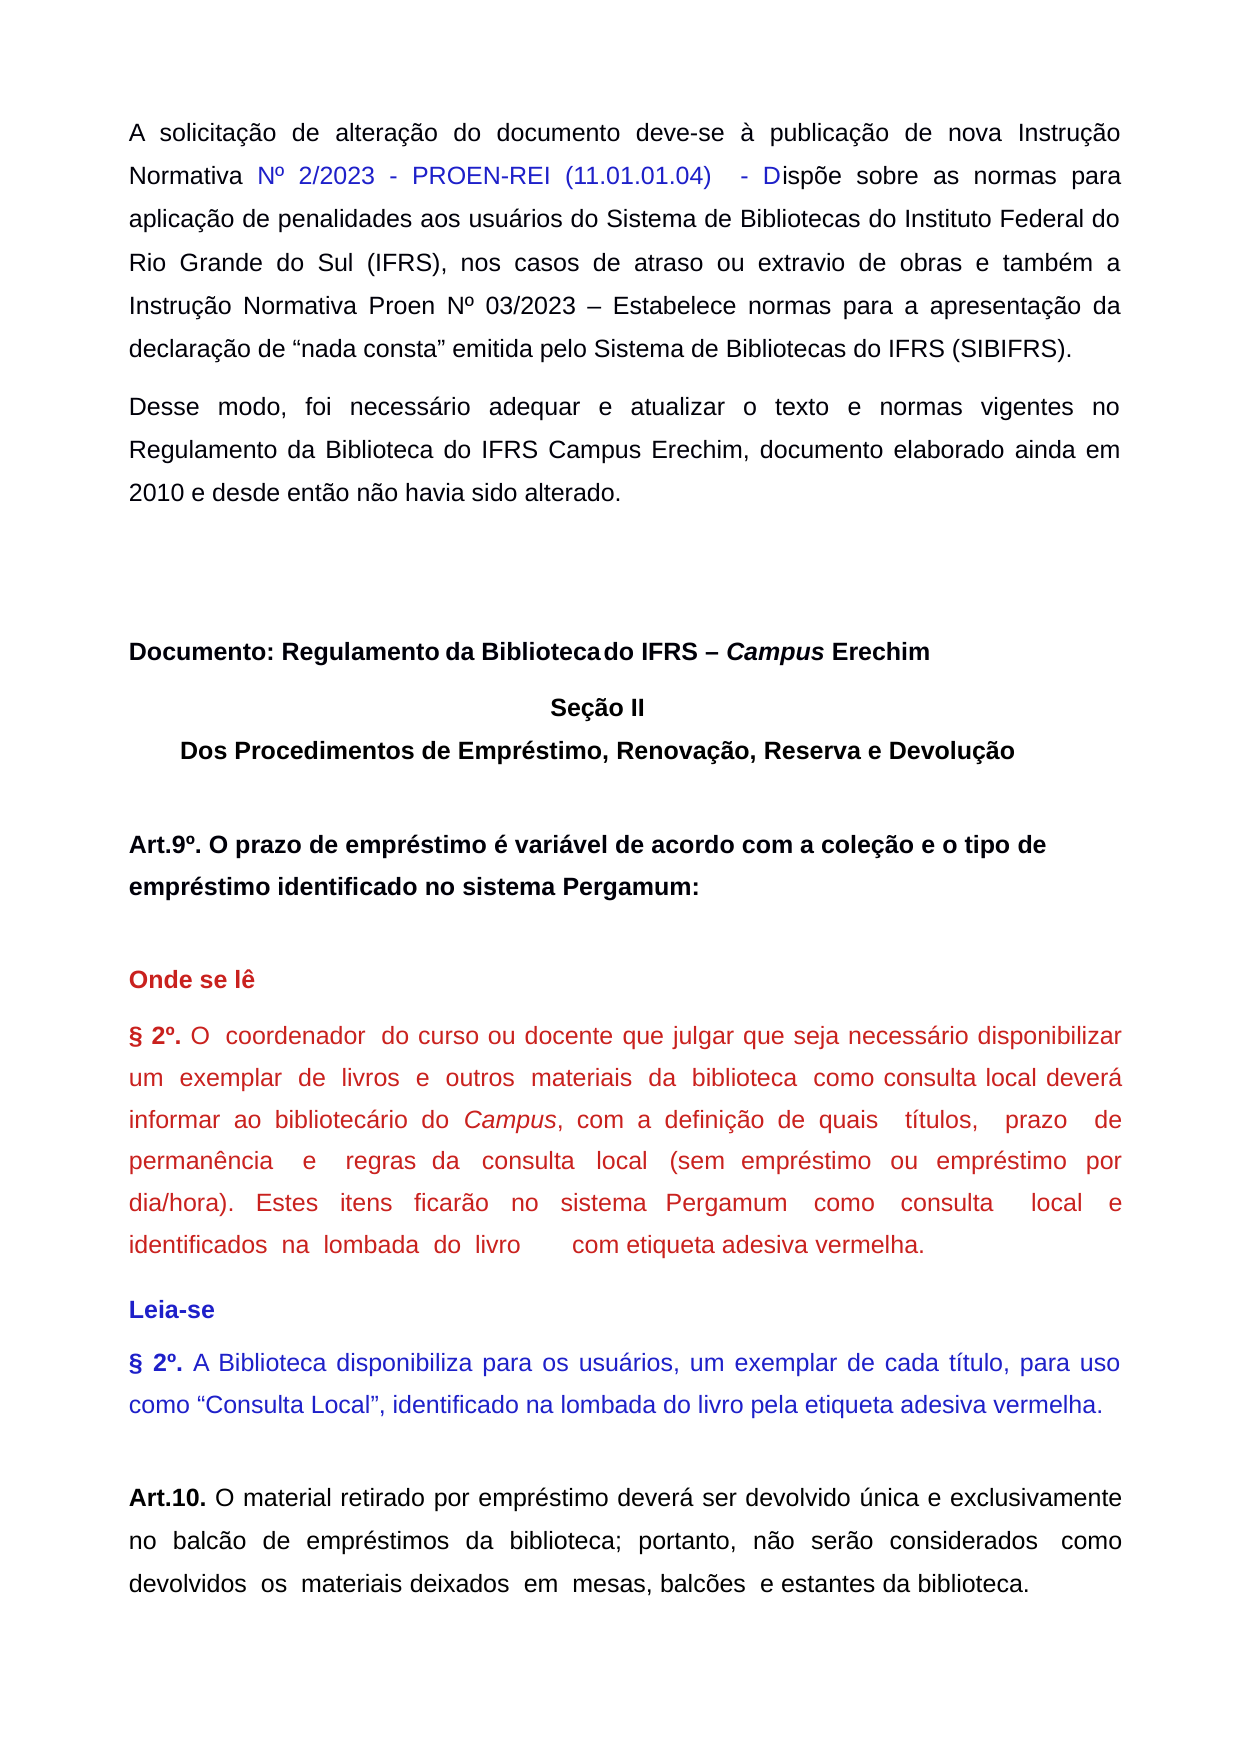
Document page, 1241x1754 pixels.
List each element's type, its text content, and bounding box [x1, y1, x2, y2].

text Art.10. O material retirado por empréstimo deverá ser devolvido única e exclusivamente no balcão de empréstimos da biblioteca; portanto, não serão considerados como devolvidos os materiais deixados em mesas, balcões e estantes da biblioteca. [129, 1483, 1122, 1598]
text A solicitação de alteração do documento deve-se à publicação de nova Instrução Normativa Nº 2/2023 - PROEN-REI (11.01.01.04) - Dispõe sobre as normas para aplicação de penalidades aos usuários do Sistema de Bibliotecas do Instituto Federal do Rio Grande do Sul (IFRS), nos casos de atraso ou extravio de obras e também a Instrução Normativa Proen Nº 03/2023 – Estabelece normas para a apresentação da declaração de “nada consta” emitida pelo Sistema de Bibliotecas do IFRS (SIBIFRS). [129, 118, 1122, 362]
text Desse modo, foi necessário adequar e atualizar o texto e normas vigentes no Regulamento da Biblioteca do IFRS Campus Erechim, documento elaborado ainda em 2010 e desde então não havia sido alterado. [129, 391, 1122, 506]
text Documento: Regulamento da Biblioteca do IFRS – Campus Erechim [129, 636, 1122, 665]
subtitle Seção II [306, 693, 889, 722]
text Art.9º. O prazo de empréstimo é variável de acordo com a coleção e o tipo de empréstimo identificado no sistema Pergamum: [129, 831, 1047, 901]
text Leia-se [129, 1296, 1066, 1324]
text § 2º. O coordenador do curso ou docente que julgar que seja necessário disponibilizar um exemplar de livros e outros materiais da biblioteca como consulta local deverá informar ao bibliotecário do Campus, com a definição de quais títulos, prazo de permanência e regras da consulta local (sem empréstimo ou empréstimo por dia/hora). Estes itens ficarão no sistema Pergamum como consulta local e identificados na lombada do livro com etiqueta adesiva vermelha. [129, 1021, 1122, 1258]
text § 2º. A Biblioteca disponibiliza para os usuários, um exemplar de cada título, para uso como “Consulta Local”, identificado na lombada do livro pela etiqueta adesiva vermelha. [129, 1348, 1122, 1419]
text Onde se lê [129, 965, 1122, 994]
text Dos Procedimentos de Empréstimo, Renovação, Reserva e Devolução [153, 736, 1042, 765]
